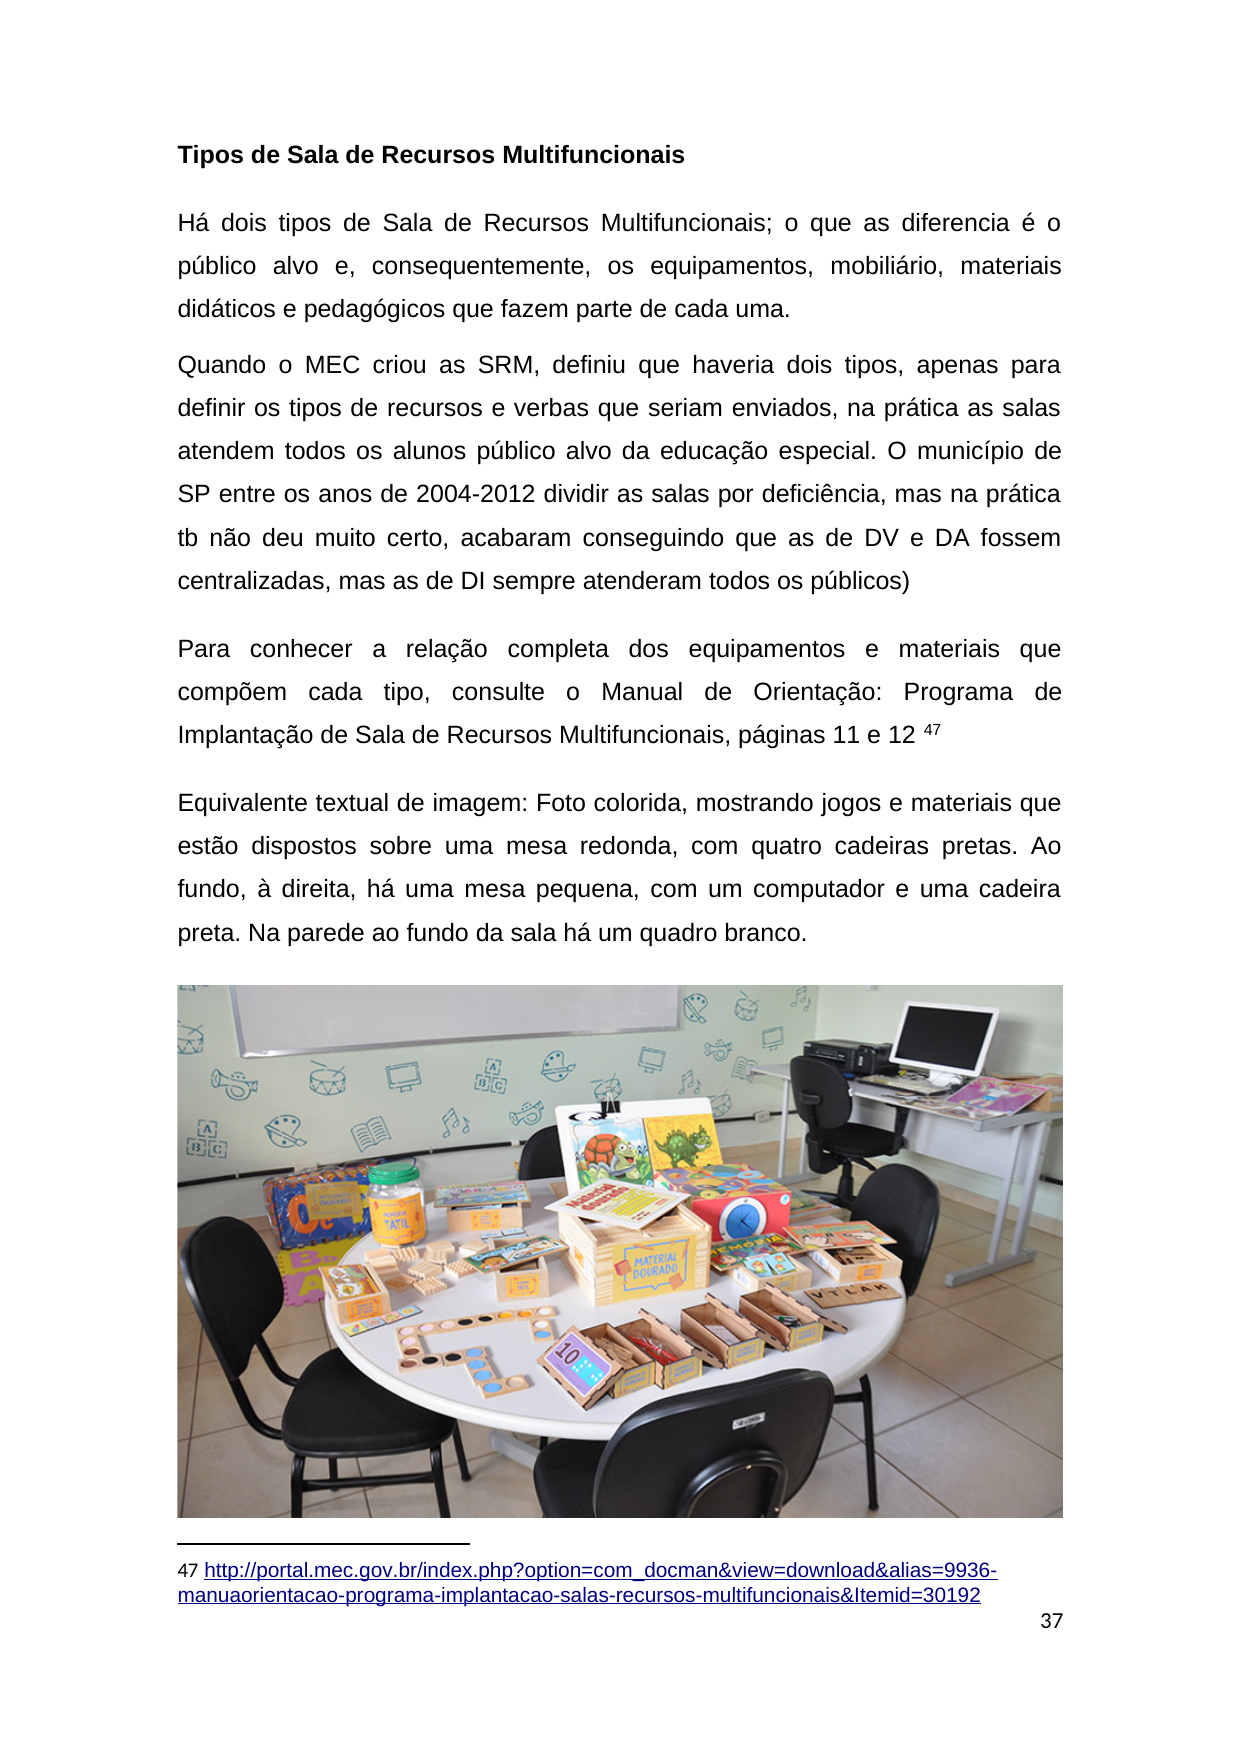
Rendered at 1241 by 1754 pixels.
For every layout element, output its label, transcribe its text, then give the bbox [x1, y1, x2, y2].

text Tipos de Sala de Recursos Multifuncionais [177, 140, 1063, 169]
text Para conhecer a relação completa dos equipamentos e materiais que compõem cada tipo, consulte o Manual de Orientação: Programa de Implantação de Sala de Recursos Multifuncionais, páginas 11 e 12 [177, 634, 1063, 749]
text Quando o MEC criou as SRM, definiu que haveria dois tipos, apenas para definir os tipos de recursos e verbas que seriam enviados, na prática as salas atendem todos os alunos público alvo da educação especial. O município de SP entre os anos de 2004-2012 dividir as salas por deficiência, mas na prática tb não deu muito certo, acabaram conseguindo que as de DV e DA fossem centralizadas, mas as de DI sempre atenderam todos os públicos) [177, 350, 1063, 594]
text Equivalente textual de imagem: Foto colorida, mostrando jogos e materiais que estão dispostos sobre uma mesa redonda, com quatro cadeiras pretas. Ao fundo, à direita, há uma mesa pequena, com um computador e uma cadeira preta. Na parede ao fundo da sala há um quadro branco. [177, 788, 1063, 946]
text http://portal.mec.gov.br/index.php?option=com_docman&view=download&alias=9936-manuaorientacao-programa-implantacao-salas-recursos-multifuncionais&Itemid=30192 [177, 1557, 1063, 1606]
text Há dois tipos de Sala de Recursos Multifuncionais; o que as diferencia é o público alvo e, consequentemente, os equipamentos, mobiliário, materiais didáticos e pedagógicos que fazem parte de cada uma. [177, 208, 1063, 323]
